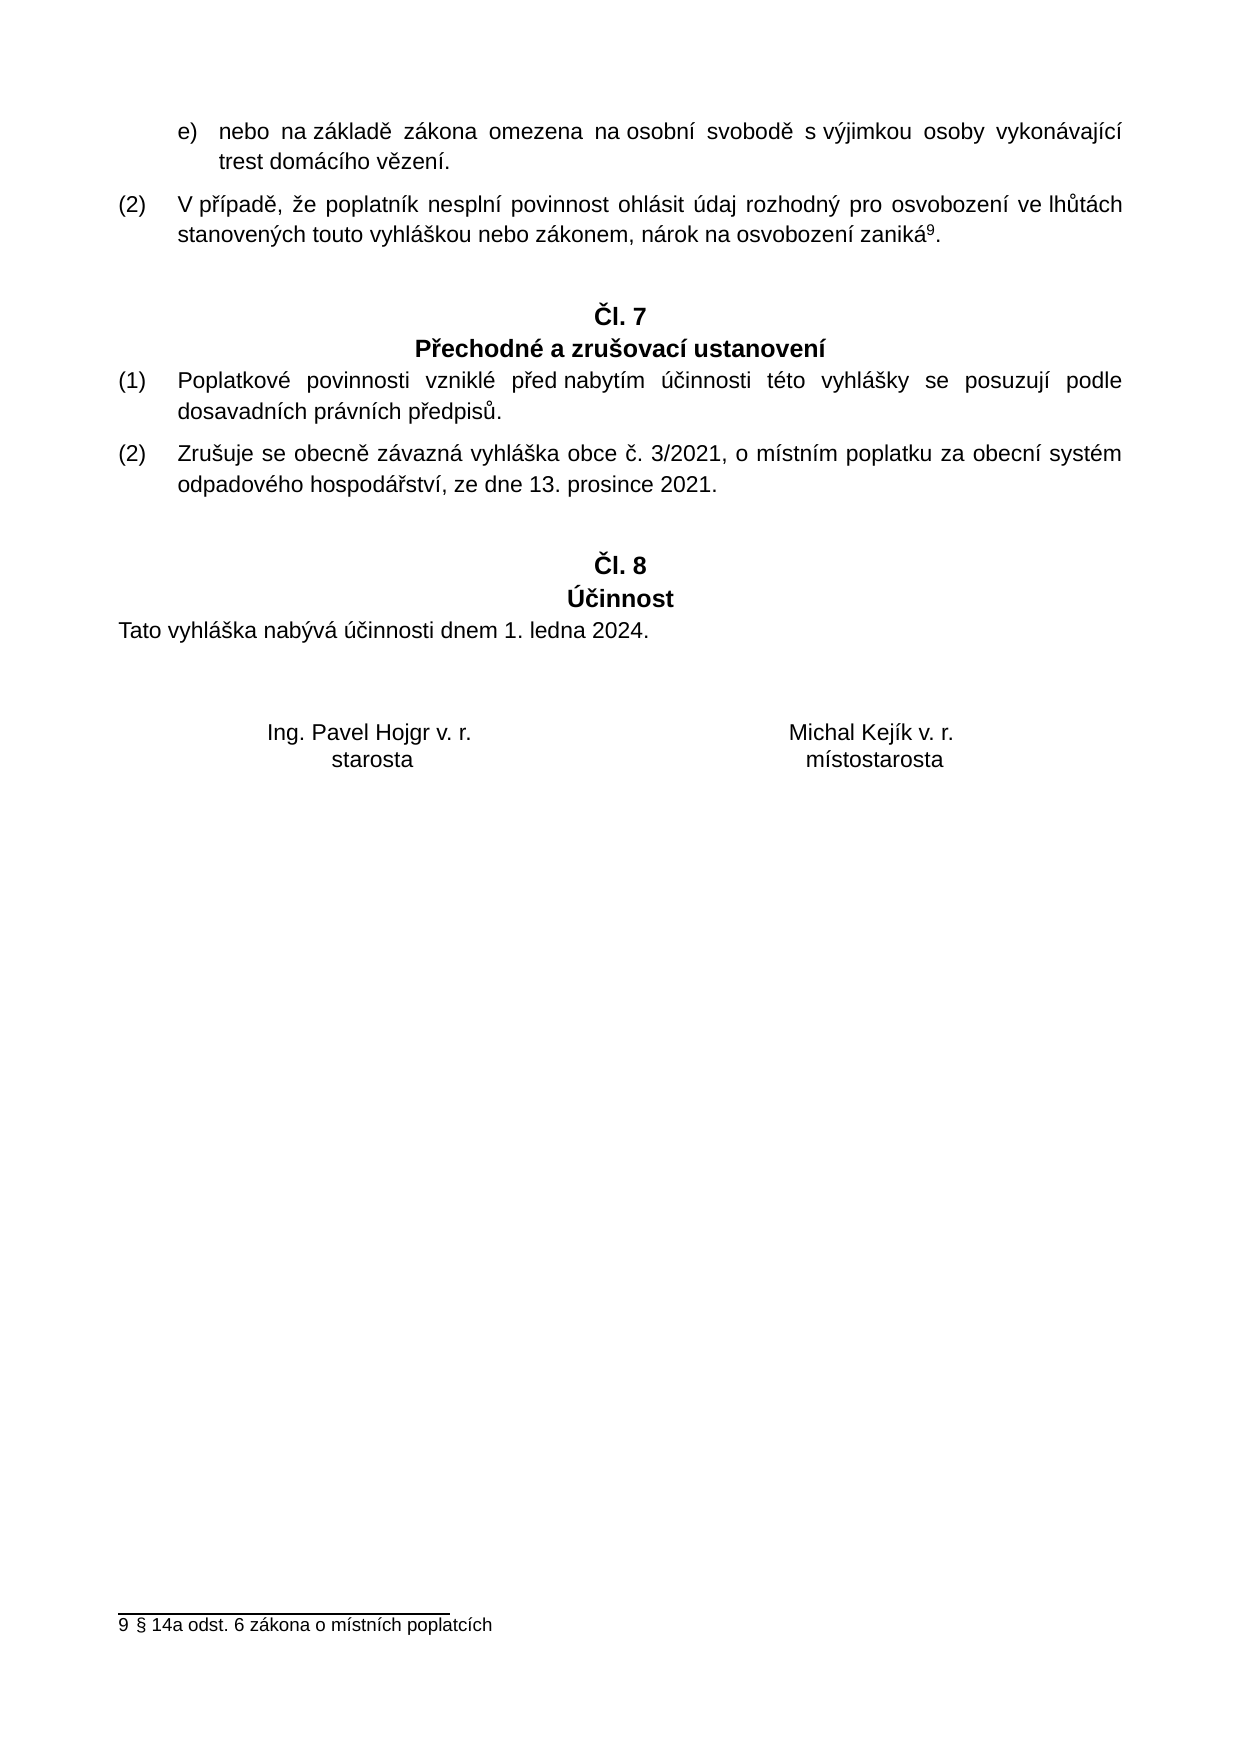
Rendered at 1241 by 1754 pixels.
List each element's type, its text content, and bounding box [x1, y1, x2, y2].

table_header Ing. Pavel Hojgr v. r. starosta [118, 660, 620, 778]
list Poplatkové povinnosti vzniklé před nabytím účinnosti této vyhlášky se posuzují podle dosavadních právních předpisů. [118, 367, 1122, 424]
list V případě, že poplatník nesplní povinnost ohlásit údaj rozhodný pro osvobození ve lhůtách stanovených touto vyhláškou nebo zákonem, nárok na osvobození zaniká. [118, 191, 1122, 248]
subtitle Čl. 8 Účinnost [118, 551, 1122, 613]
list Zrušuje se obecně závazná vyhláška obce č. 3/2021, o místním poplatku za obecní systém odpadového hospodářství, ze dne 13. prosince 2021. [118, 440, 1122, 497]
text Tato vyhláška nabývá účinnosti dnem 1. ledna 2024. [118, 617, 1122, 643]
list nebo na základě zákona omezena na osobní svobodě s výjimkou osoby vykonávající trest domácího vězení. [177, 118, 1122, 175]
subtitle Čl. 7 Přechodné a zrušovací ustanovení [118, 301, 1122, 363]
table_cell [620, 778, 1122, 896]
table_cell [118, 778, 620, 896]
table_header Michal Kejík v. r. místostarosta [620, 660, 1122, 778]
list § 14a odst. 6 zákona o místních poplatcích [118, 1614, 1122, 1635]
